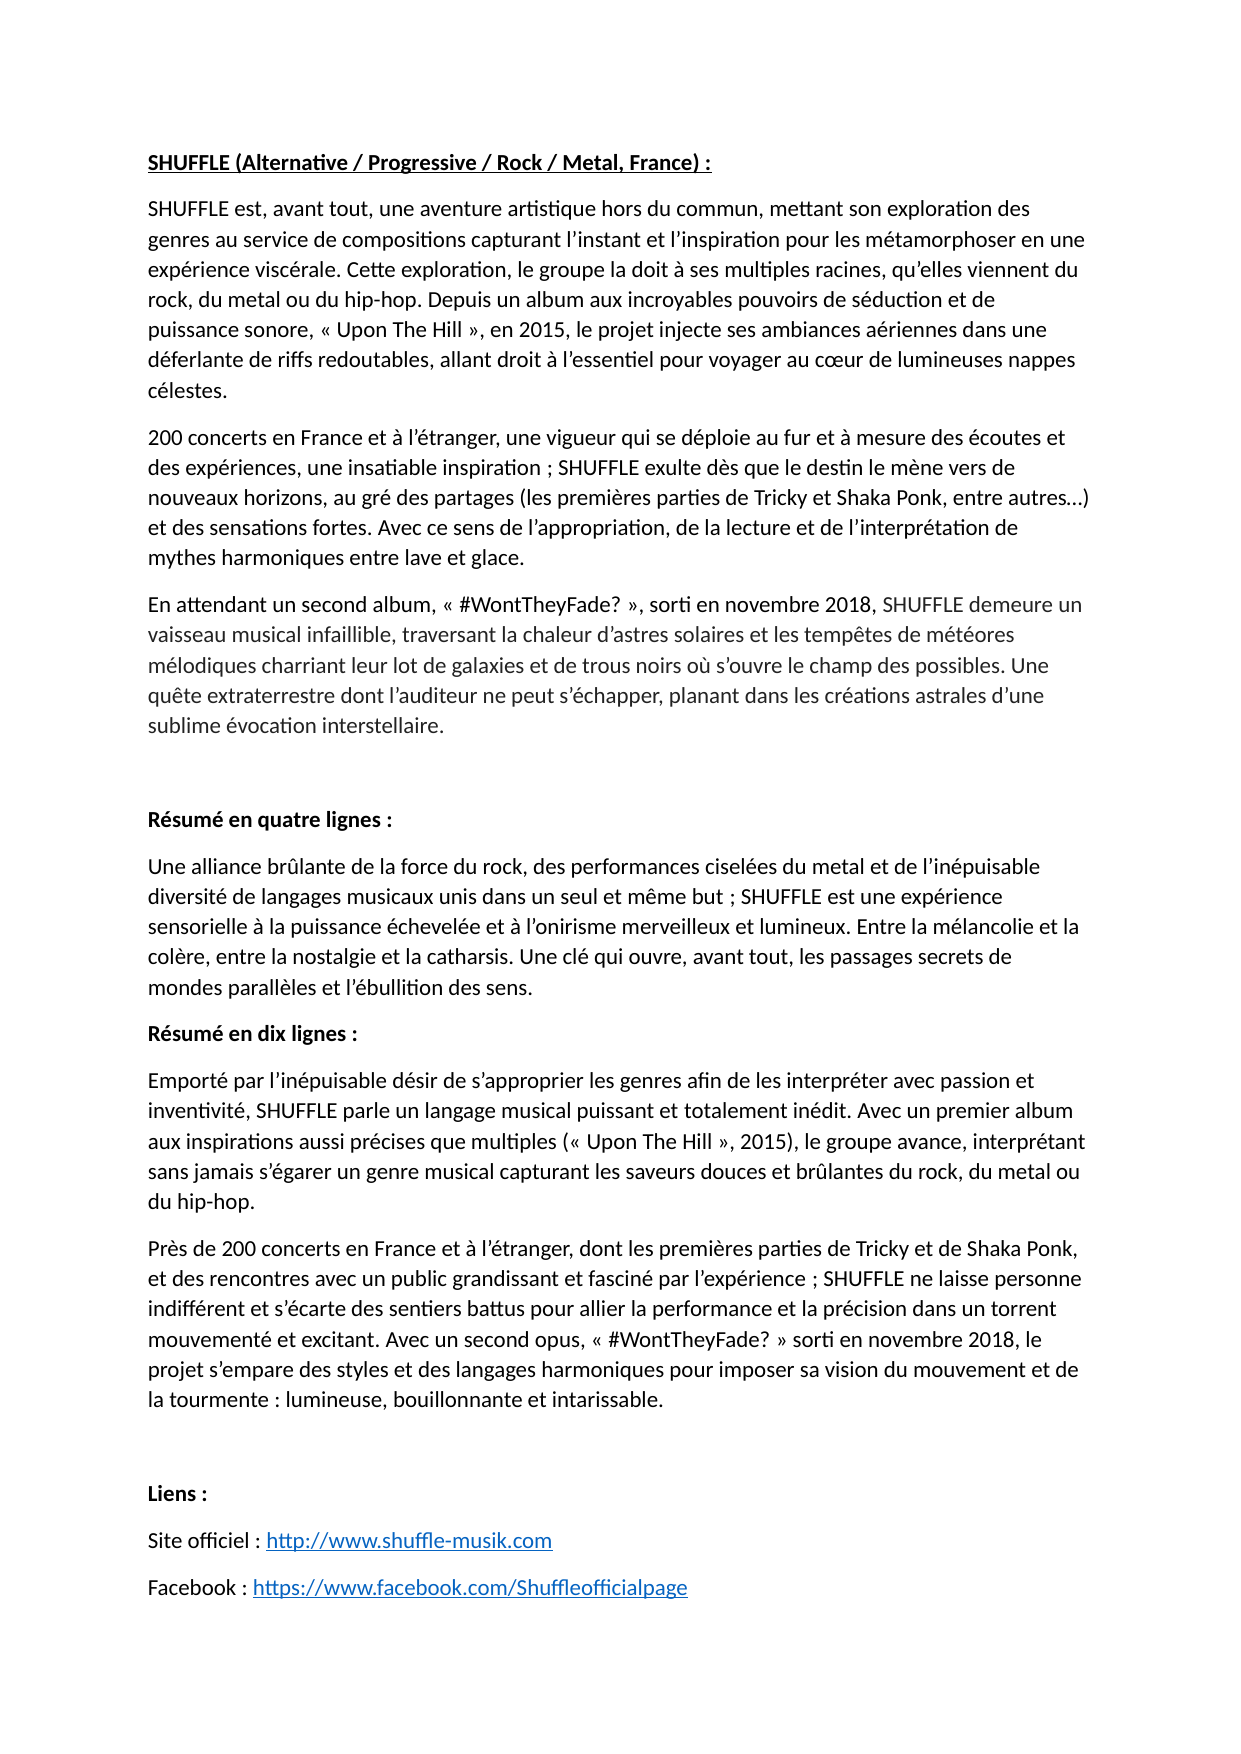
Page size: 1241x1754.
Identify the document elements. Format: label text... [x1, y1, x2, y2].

text Site officiel : http://www.shuffle-musik.com [148, 1526, 1092, 1554]
text Près de 200 concerts en France et à l’étranger, dont les premières parties de Tricky et de Shaka Ponk, et des rencontres avec un public grandissant et fasciné par l’expérience ; SHUFFLE ne laisse personne indifférent et s’écarte des sentiers battus pour allier la performance et la précision dans un torrent mouvementé et excitant. Avec un second opus, « #WontTheyFade? » sorti en novembre 2018, le projet s’empare des styles et des langages harmoniques pour imposer sa vision du mouvement et de la tourmente : lumineuse, bouillonnante et intarissable. [148, 1234, 1092, 1413]
text SHUFFLE (Alternative / Progressive / Rock / Metal, France) : [148, 148, 1092, 176]
text Facebook : https://www.facebook.com/Shuffleofficialpage [148, 1573, 1092, 1601]
text Une alliance brûlante de la force du rock, des performances ciselées du metal et de l’inépuisable diversité de langages musicaux unis dans un seul et même but ; SHUFFLE est une expérience sensorielle à la puissance échevelée et à l’onirisme merveilleux et lumineux. Entre la mélancolie et la colère, entre la nostalgie et la catharsis. Une clé qui ouvre, avant tout, les passages secrets de mondes parallèles et l’ébullition des sens. [148, 852, 1092, 1001]
text Liens : [148, 1479, 1092, 1507]
text 200 concerts en France et à l’étranger, une vigueur qui se déploie au fur et à mesure des écoutes et des expériences, une insatiable inspiration ; SHUFFLE exulte dès que le destin le mène vers de nouveaux horizons, au gré des partages (les premières parties de Tricky et Shaka Ponk, entre autres…) et des sensations fortes. Avec ce sens de l’appropriation, de la lecture et de l’interprétation de mythes harmoniques entre lave et glace. [148, 423, 1092, 571]
text En attendant un second album, « #WontTheyFade? », sorti en novembre 2018, SHUFFLE demeure un vaisseau musical infaillible, traversant la chaleur d’astres solaires et les tempêtes de météores mélodiques charriant leur lot de galaxies et de trous noirs où s’ouvre le champ des possibles. Une quête extraterrestre dont l’auditeur ne peut s’échapper, planant dans les créations astrales d’une sublime évocation interstellaire. [148, 590, 1092, 739]
text Emporté par l’inépuisable désir de s’approprier les genres afin de les interpréter avec passion et inventivité, SHUFFLE parle un langage musical puissant et totalement inédit. Avec un premier album aux inspirations aussi précises que multiples (« Upon The Hill », 2015), le groupe avance, interprétant sans jamais s’égarer un genre musical capturant les saveurs douces et brûlantes du rock, du metal ou du hip-hop. [148, 1066, 1092, 1215]
text SHUFFLE est, avant tout, une aventure artistique hors du commun, mettant son exploration des genres au service de compositions capturant l’instant et l’inspiration pour les métamorphoser en une expérience viscérale. Cette exploration, le groupe la doit à ses multiples racines, qu’elles viennent du rock, du metal ou du hip-hop. Depuis un album aux incroyables pouvoirs de séduction et de puissance sonore, « Upon The Hill », en 2015, le projet injecte ses ambiances aériennes dans une déferlante de riffs redoutables, allant droit à l’essentiel pour voyager au cœur de lumineuses nappes célestes. [148, 194, 1092, 404]
text Résumé en quatre lignes : [148, 805, 1092, 833]
text Résumé en dix lignes : [148, 1019, 1092, 1047]
